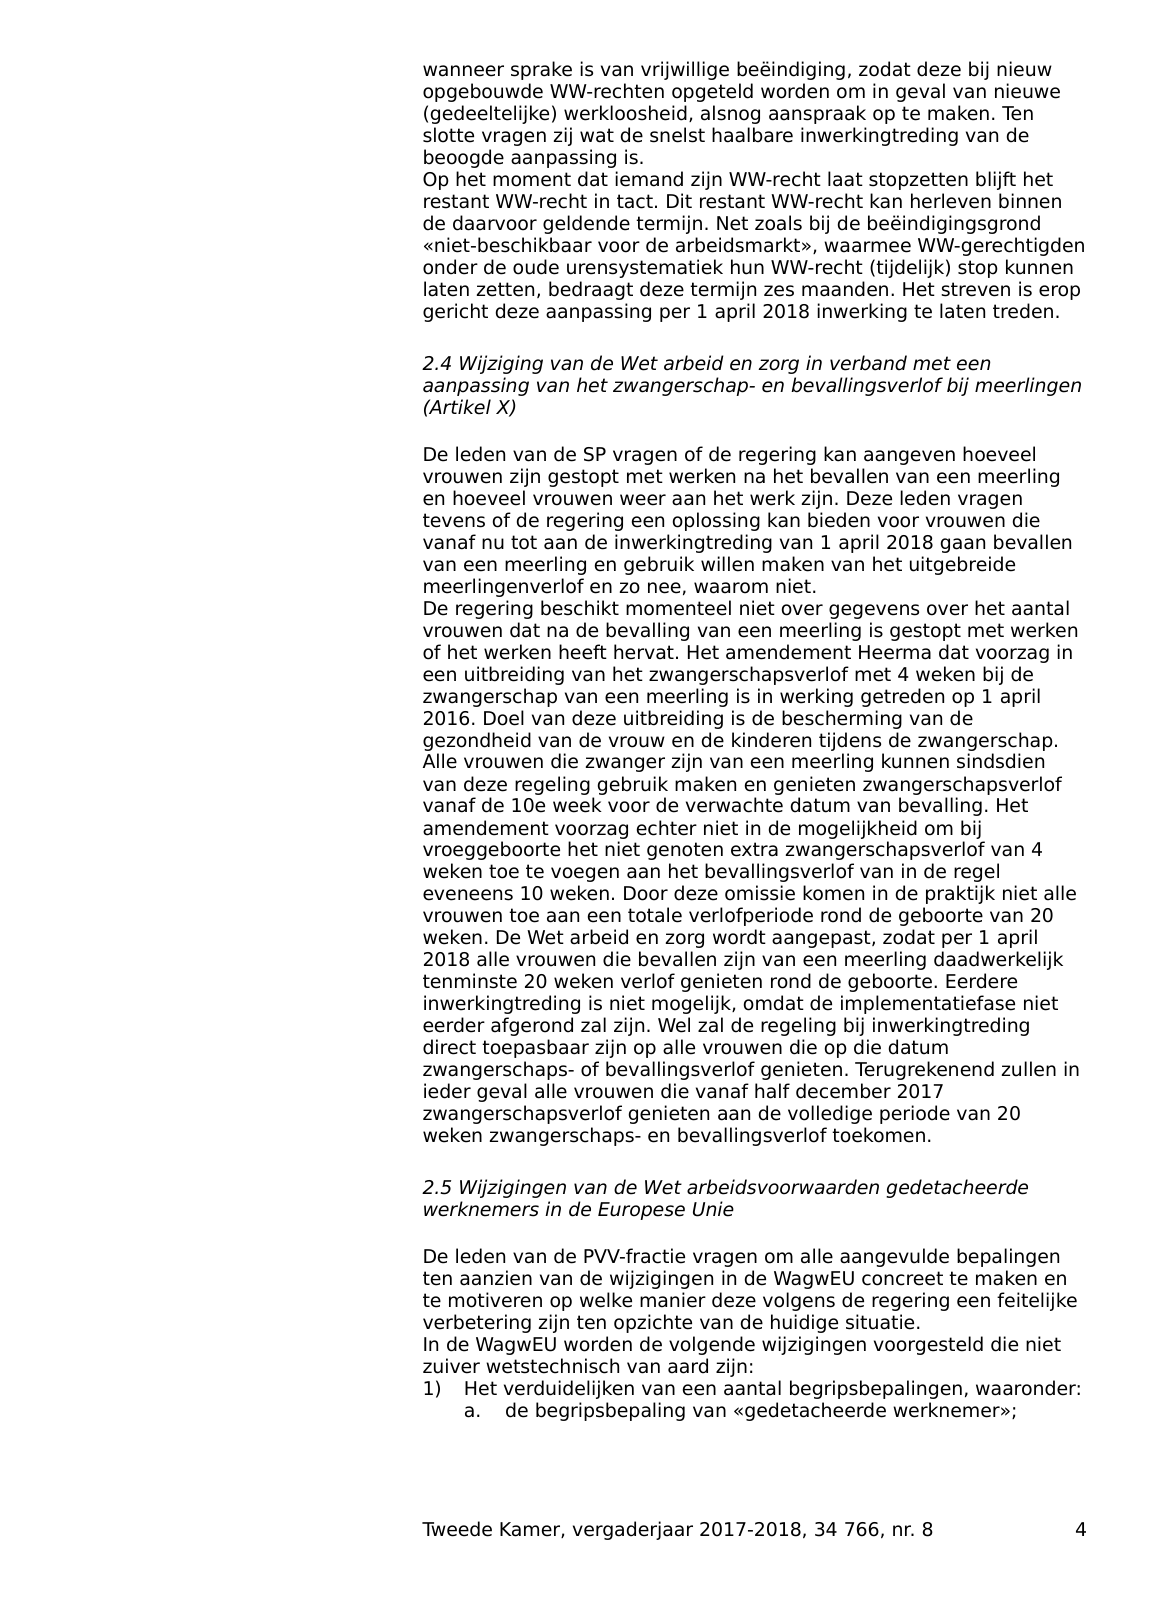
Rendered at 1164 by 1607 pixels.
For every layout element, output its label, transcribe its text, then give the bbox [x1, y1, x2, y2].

subtitle 2.4 Wijziging van de Wet arbeid en zorg in verband met een aanpassing van het zwangerschap- en bevallingsverlof bij meerlingen (Artikel X) [422, 353, 1087, 419]
subtitle 2.5 Wijzigingen van de Wet arbeidsvoorwaarden gedetacheerde werknemers in de Europese Unie [422, 1177, 1087, 1221]
text a. de begripsbepaling van «gedetacheerde werknemer»; [464, 1400, 1087, 1422]
text wanneer sprake is van vrijwillige beëindiging, zodat deze bij nieuw opgebouwde WW-rechten opgeteld worden om in geval van nieuwe (gedeeltelijke) werkloosheid, alsnog aanspraak op te maken. Ten slotte vragen zij wat de snelst haalbare inwerkingtreding van de beoogde aanpassing is. [422, 59, 1087, 169]
text Op het moment dat iemand zijn WW-recht laat stopzetten blijft het restant WW-recht in tact. Dit restant WW-recht kan herleven binnen de daarvoor geldende termijn. Net zoals bij de beëindigingsgrond «niet-beschikbaar voor de arbeidsmarkt», waarmee WW-gerechtigden onder de oude urensystematiek hun WW-recht (tijdelijk) stop kunnen laten zetten, bedraagt deze termijn zes maanden. Het streven is erop gericht deze aanpassing per 1 april 2018 inwerking te laten treden. [422, 169, 1087, 323]
text De leden van de PVV-fractie vragen om alle aangevulde bepalingen ten aanzien van de wijzigingen in de WagwEU concreet te maken en te motiveren op welke manier deze volgens de regering een feitelijke verbetering zijn ten opzichte van de huidige situatie. [422, 1246, 1087, 1334]
text 1) Het verduidelijken van een aantal begripsbepalingen, waaronder: [422, 1378, 1087, 1400]
text De regering beschikt momenteel niet over gegevens over het aantal vrouwen dat na de bevalling van een meerling is gestopt met werken of het werken heeft hervat. Het amendement Heerma dat voorzag in een uitbreiding van het zwangerschapsverlof met 4 weken bij de zwangerschap van een meerling is in werking getreden op 1 april 2016. Doel van deze uitbreiding is de bescherming van de gezondheid van de vrouw en de kinderen tijdens de zwangerschap. Alle vrouwen die zwanger zijn van een meerling kunnen sindsdien van deze regeling gebruik maken en genieten zwangerschapsverlof vanaf de 10e week voor de verwachte datum van bevalling. Het amendement voorzag echter niet in de mogelijkheid om bij vroeggeboorte het niet genoten extra zwangerschapsverlof van 4 weken toe te voegen aan het bevallingsverlof van in de regel eveneens 10 weken. Door deze omissie komen in de praktijk niet alle vrouwen toe aan een totale verlofperiode rond de geboorte van 20 weken. De Wet arbeid en zorg wordt aangepast, zodat per 1 april 2018 alle vrouwen die bevallen zijn van een meerling daadwerkelijk tenminste 20 weken verlof genieten rond de geboorte. Eerdere inwerkingtreding is niet mogelijk, omdat de implementatiefase niet eerder afgerond zal zijn. Wel zal de regeling bij inwerkingtreding direct toepasbaar zijn op alle vrouwen die op die datum zwangerschaps- of bevallingsverlof genieten. Terugrekenend zullen in ieder geval alle vrouwen die vanaf half december 2017 zwangerschapsverlof genieten aan de volledige periode van 20 weken zwangerschaps- en bevallingsverlof toekomen. [422, 598, 1087, 1147]
text In de WagwEU worden de volgende wijzigingen voorgesteld die niet zuiver wetstechnisch van aard zijn: [422, 1334, 1087, 1378]
text De leden van de SP vragen of de regering kan aangeven hoeveel vrouwen zijn gestopt met werken na het bevallen van een meerling en hoeveel vrouwen weer aan het werk zijn. Deze leden vragen tevens of de regering een oplossing kan bieden voor vrouwen die vanaf nu tot aan de inwerkingtreding van 1 april 2018 gaan bevallen van een meerling en gebruik willen maken van het uitgebreide meerlingenverlof en zo nee, waarom niet. [422, 444, 1087, 598]
